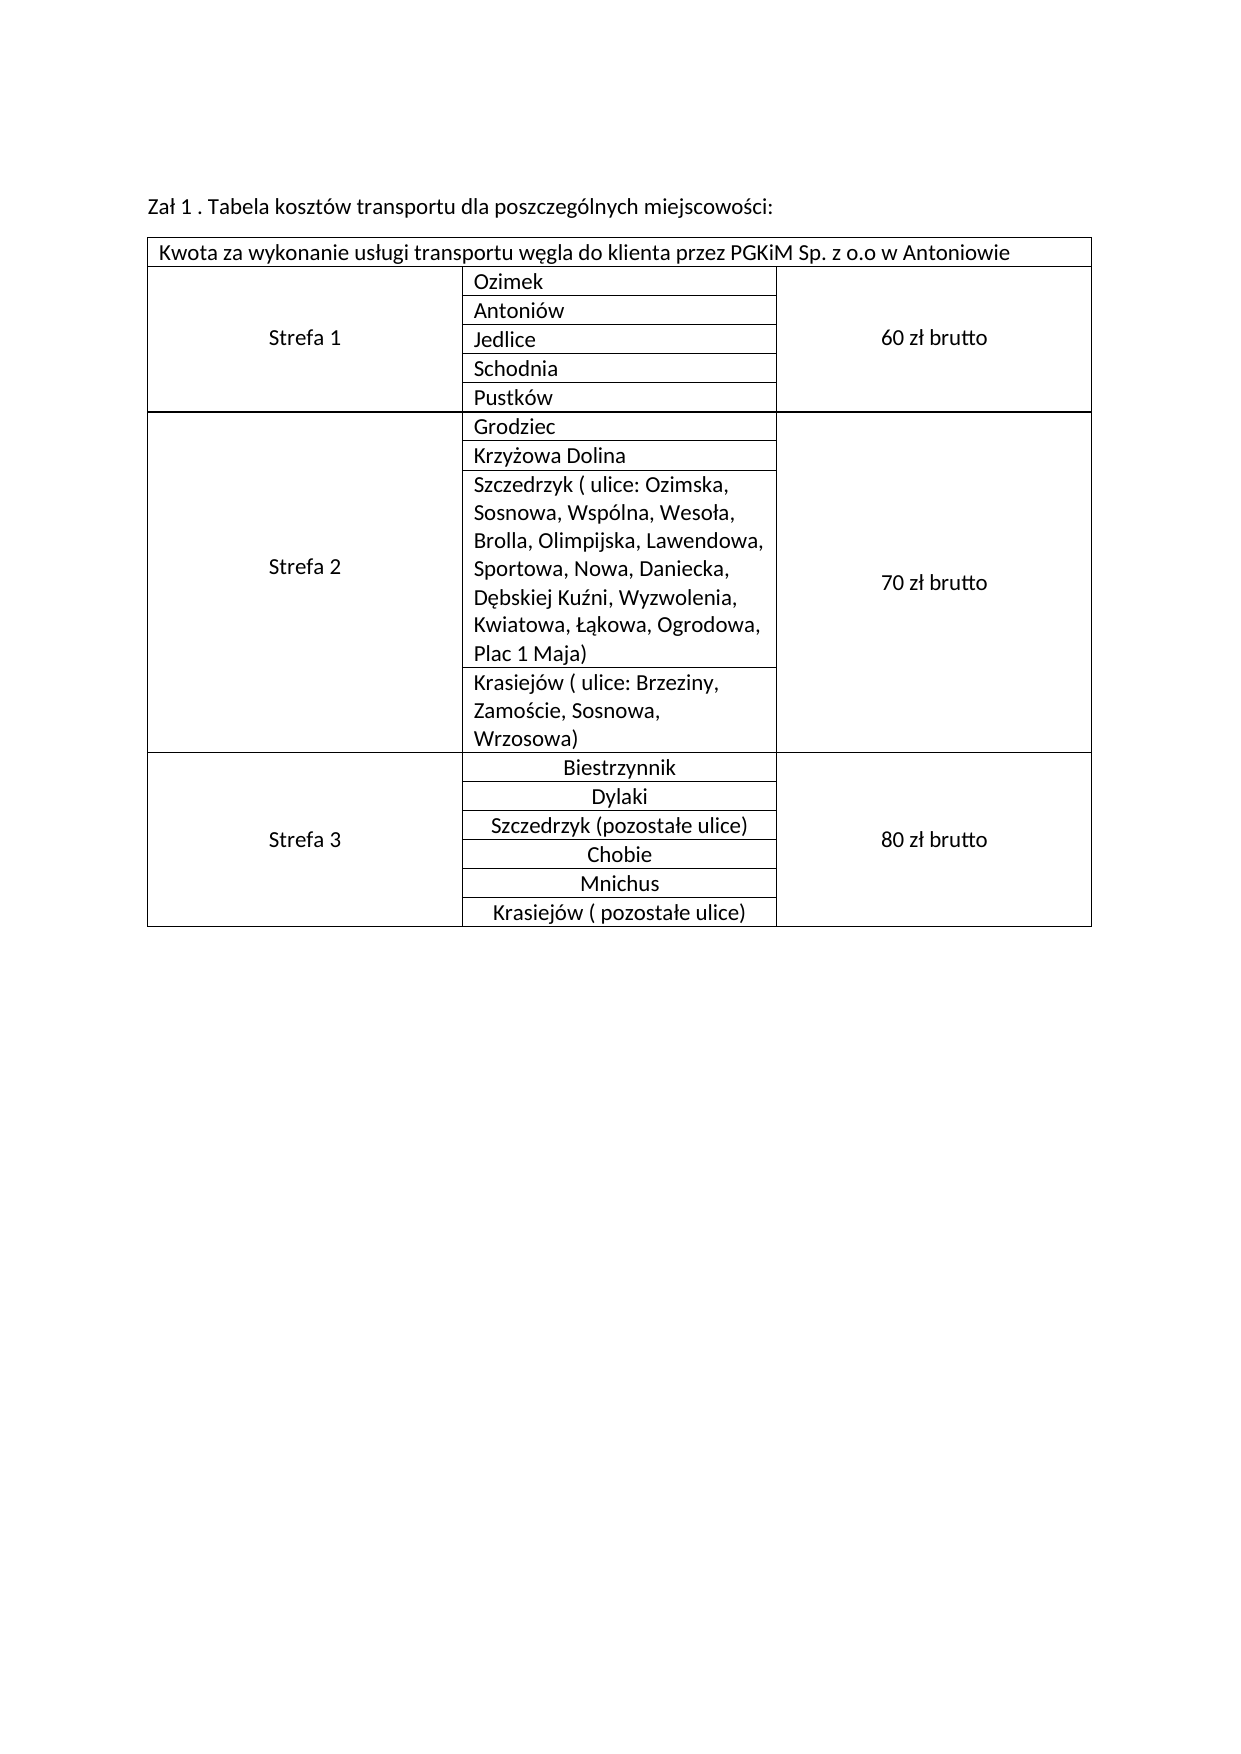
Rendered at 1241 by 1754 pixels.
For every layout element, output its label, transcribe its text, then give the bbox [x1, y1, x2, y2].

table_cell Biestrzynnik [463, 753, 776, 781]
table_cell 70 zł brutto [777, 413, 1091, 752]
table_cell Ozimek [463, 267, 776, 295]
table_cell Jedlice [463, 325, 776, 353]
table_cell Krasiejów ( ulice: Brzeziny, Zamoście, Sosnowa, Wrzosowa) [463, 668, 776, 752]
table_cell Krzyżowa Dolina [463, 441, 776, 469]
table_cell Strefa 1 [148, 267, 462, 411]
table_cell 60 zł brutto [777, 267, 1091, 411]
table_cell Szczedrzyk ( ulice: Ozimska, Sosnowa, Wspólna, Wesoła, Brolla, Olimpijska, Lawendowa, Sportowa, Nowa, Daniecka, Dębskiej Kuźni, Wyzwolenia, Kwiatowa, Łąkowa, Ogrodowa, Plac 1 Maja) [463, 471, 776, 667]
table_cell 80 zł brutto [777, 753, 1091, 926]
table_cell Krasiejów ( pozostałe ulice) [463, 898, 776, 926]
table_cell Pustków [463, 383, 776, 411]
table_cell Strefa 3 [148, 753, 462, 926]
table_cell Schodnia [463, 354, 776, 382]
table_cell Mnichus [463, 869, 776, 897]
table_cell Strefa 2 [148, 413, 462, 752]
table_cell Dylaki [463, 782, 776, 810]
table_cell Szczedrzyk (pozostałe ulice) [463, 811, 776, 839]
table_header Kwota za wykonanie usługi transportu węgla do klienta przez PGKiM Sp. z o.o w Antoniowie [148, 238, 1091, 266]
table_cell Grodziec [463, 413, 776, 440]
table_cell Chobie [463, 840, 776, 868]
text Zał 1 . Tabela kosztów transportu dla poszczególnych miejscowości: [148, 192, 1093, 220]
table_cell Antoniów [463, 296, 776, 324]
